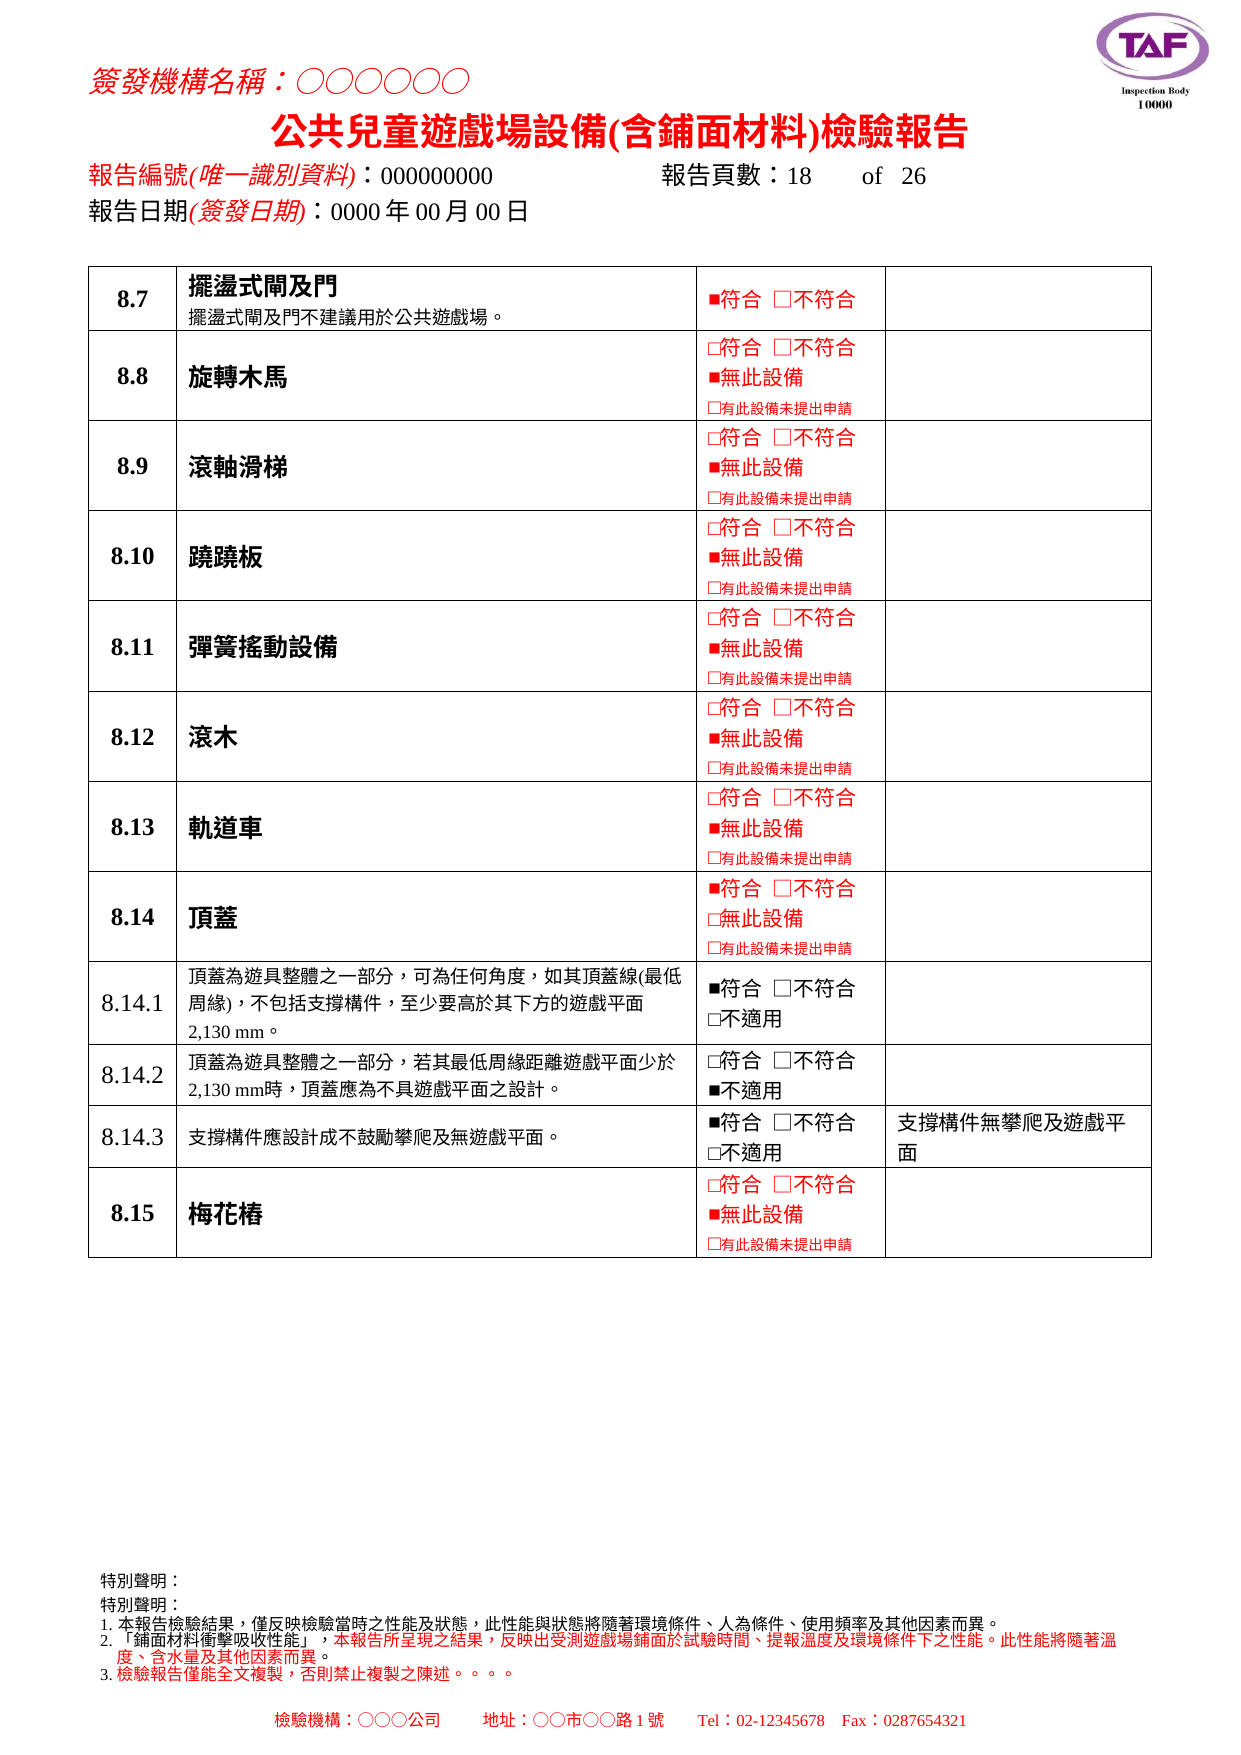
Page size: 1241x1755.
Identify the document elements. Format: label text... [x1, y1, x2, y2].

table_cell [886, 962, 1151, 1043]
table_header ■符合 □不符合 [697, 267, 885, 330]
table_cell 頂蓋為遊具整體之一部分，若其最低周緣距離遊戲平面少於2,130 mm時，頂蓋應為不具遊戲平面之設計。 [177, 1045, 696, 1105]
table_cell [886, 692, 1151, 781]
table_cell □符合 □不符合 ■無此設備 □有此設備未提出申請 [697, 421, 885, 510]
table_header 擺盪式閘及門 擺盪式閘及門不建議用於公共遊戲場。 [177, 267, 696, 330]
table_cell □符合 □不符合 ■無此設備 □有此設備未提出申請 [697, 782, 885, 871]
table_cell ■符合 □不符合 □不適用 [697, 1106, 885, 1167]
table_cell 8.9 [89, 421, 176, 510]
table_cell [886, 1045, 1151, 1105]
table_cell 蹺蹺板 [177, 511, 696, 600]
table_cell □符合 □不符合 ■無此設備 □有此設備未提出申請 [697, 601, 885, 691]
table_cell 8.13 [89, 782, 176, 871]
table_cell [886, 782, 1151, 871]
table_cell [886, 421, 1151, 510]
table_cell 8.12 [89, 692, 176, 781]
table_cell 8.15 [89, 1168, 176, 1257]
table_cell 頂蓋 [177, 872, 696, 961]
table_cell 支撐構件無攀爬及遊戲平面 [886, 1106, 1151, 1167]
table_cell 頂蓋為遊具整體之一部分，可為任何角度，如其頂蓋線(最低周緣)，不包括支撐構件，至少要高於其下方的遊戲平面2,130 mm。 [177, 962, 696, 1043]
table_cell 8.14.1 [89, 962, 176, 1043]
table_cell [886, 1168, 1151, 1257]
table_cell 8.14 [89, 872, 176, 961]
table_cell 8.8 [89, 331, 176, 420]
table_cell □符合 □不符合 ■無此設備 □有此設備未提出申請 [697, 692, 885, 781]
table_cell 支撐構件應設計成不鼓勵攀爬及無遊戲平面。 [177, 1106, 696, 1167]
table_cell 滾木 [177, 692, 696, 781]
table_cell □符合 □不符合 ■無此設備 □有此設備未提出申請 [697, 511, 885, 600]
table_cell ■符合 □不符合 □不適用 [697, 962, 885, 1043]
table_header 8.7 [89, 267, 176, 330]
table_header [886, 267, 1151, 330]
table_cell [886, 601, 1151, 691]
table_cell 8.11 [89, 601, 176, 691]
table_cell 8.14.2 [89, 1045, 176, 1105]
table_cell [886, 511, 1151, 600]
table_cell □符合 □不符合 ■不適用 [697, 1045, 885, 1105]
table_cell 8.10 [89, 511, 176, 600]
table_cell 旋轉木馬 [177, 331, 696, 420]
table_cell 滾軸滑梯 [177, 421, 696, 510]
table_cell 彈簧搖動設備 [177, 601, 696, 691]
table_cell [886, 872, 1151, 961]
table_cell □符合 □不符合 ■無此設備 □有此設備未提出申請 [697, 1168, 885, 1257]
table_cell □符合 □不符合 ■無此設備 □有此設備未提出申請 [697, 331, 885, 420]
table_cell 軌道車 [177, 782, 696, 871]
table_cell 8.14.3 [89, 1106, 176, 1167]
table_cell 梅花樁 [177, 1168, 696, 1257]
table_cell [886, 331, 1151, 420]
table_cell ■符合 □不符合 □無此設備 □有此設備未提出申請 [697, 872, 885, 961]
